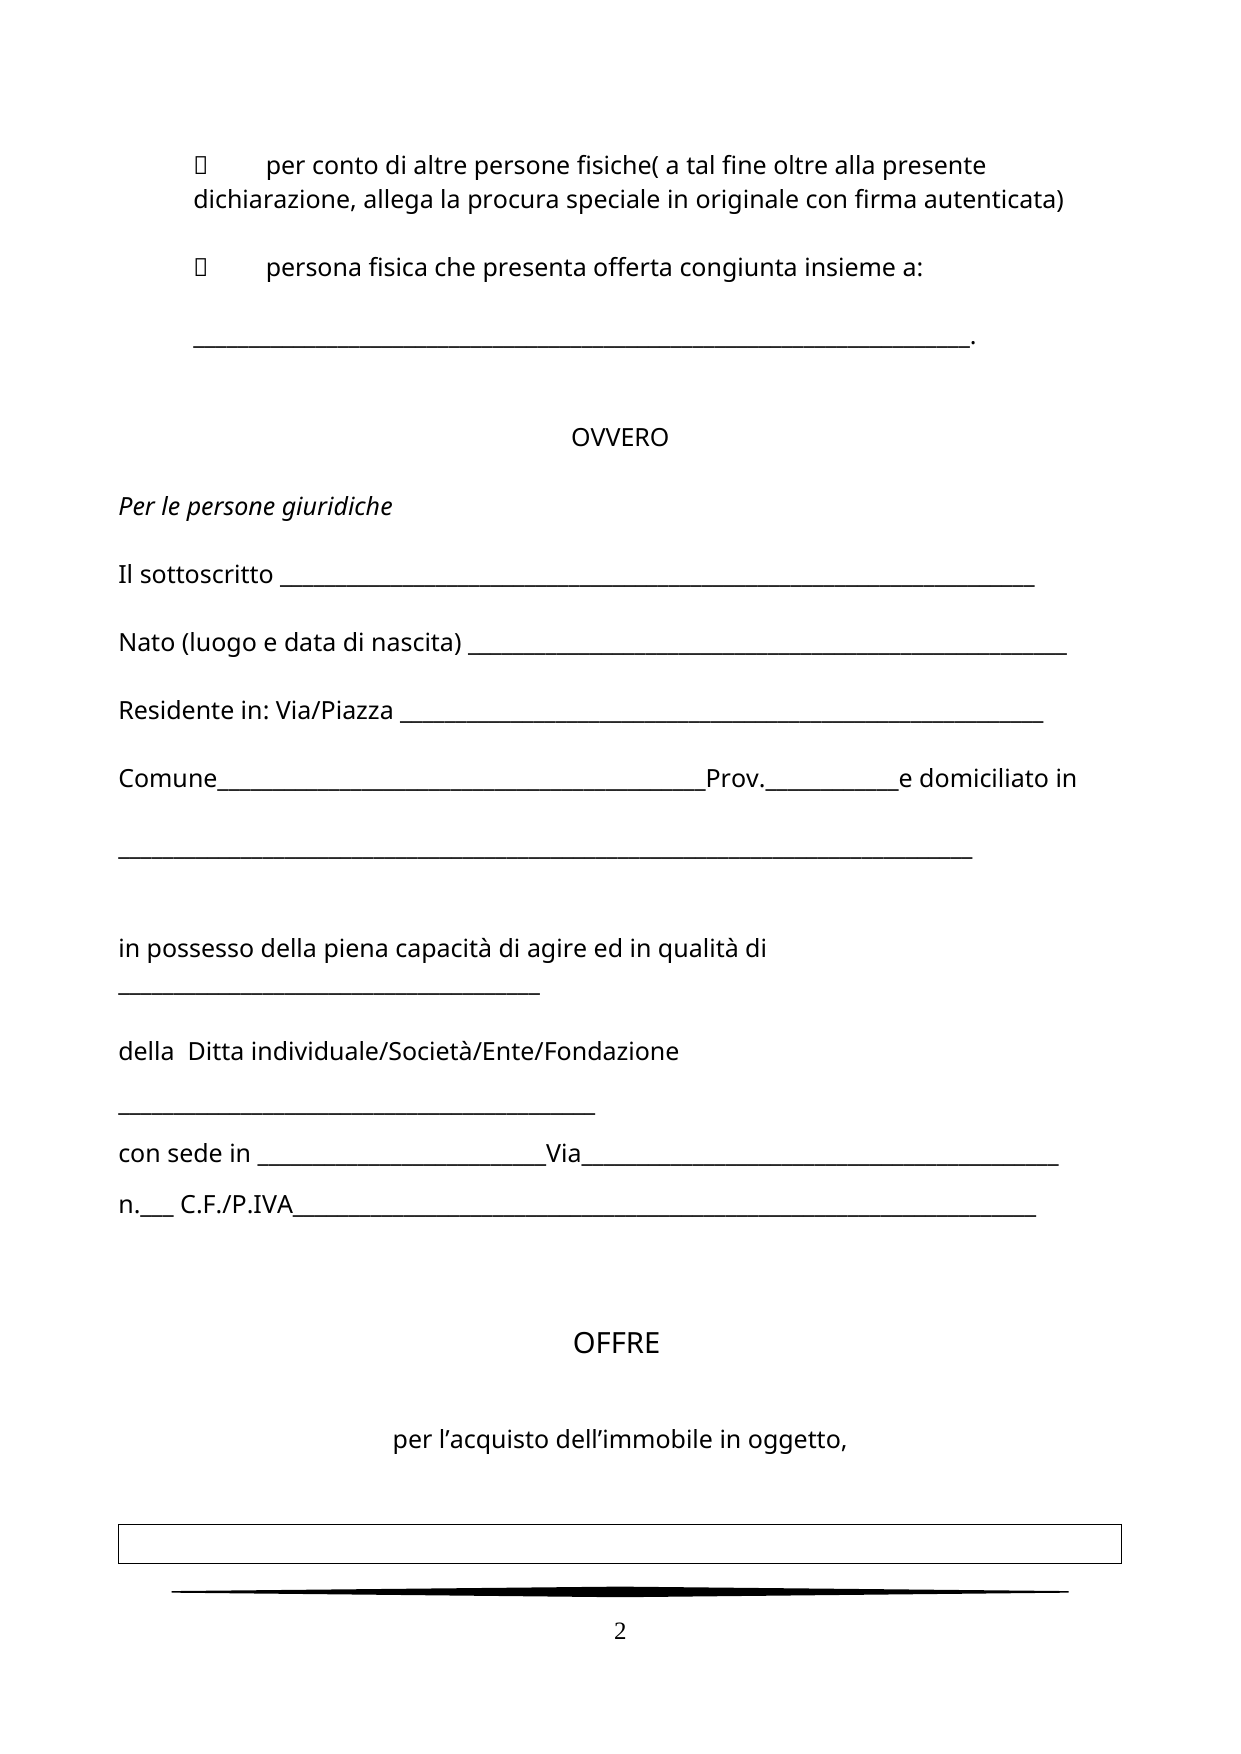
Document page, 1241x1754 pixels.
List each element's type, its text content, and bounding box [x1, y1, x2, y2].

text OVVERO [118, 420, 1122, 454]
text  per conto di altre persone fisiche( a tal fine oltre alla presente dichiarazione, allega la procura speciale in originale con firma autenticata) [193, 148, 1122, 216]
text della Ditta individuale/Società/Ente/Fondazione ___________________________________________ [118, 1033, 1122, 1118]
text _____________________________________________________________________________ [118, 829, 1122, 863]
text Residente in: Via/Piazza __________________________________________________________ [118, 693, 1122, 727]
text OFFRE [118, 1322, 1122, 1362]
text per l’acquisto dell’immobile in oggetto, [118, 1422, 1122, 1456]
text Il sottoscritto ____________________________________________________________________ [118, 556, 1122, 590]
text n.___ C.F./P.IVA___________________________________________________________________ [118, 1186, 1122, 1220]
text ______________________________________________________________________. [193, 318, 1122, 352]
text Comune____________________________________________Prov.____________e domiciliato in [118, 761, 1122, 795]
text  persona fisica che presenta offerta congiunta insieme a: [193, 250, 1122, 284]
text in possesso della piena capacità di agire ed in qualità di ______________________________________ [118, 931, 1122, 999]
text Per le persone giuridiche [118, 488, 1122, 522]
text con sede in __________________________Via___________________________________________ [118, 1135, 1122, 1169]
text Nato (luogo e data di nascita) ______________________________________________________ [118, 624, 1122, 658]
